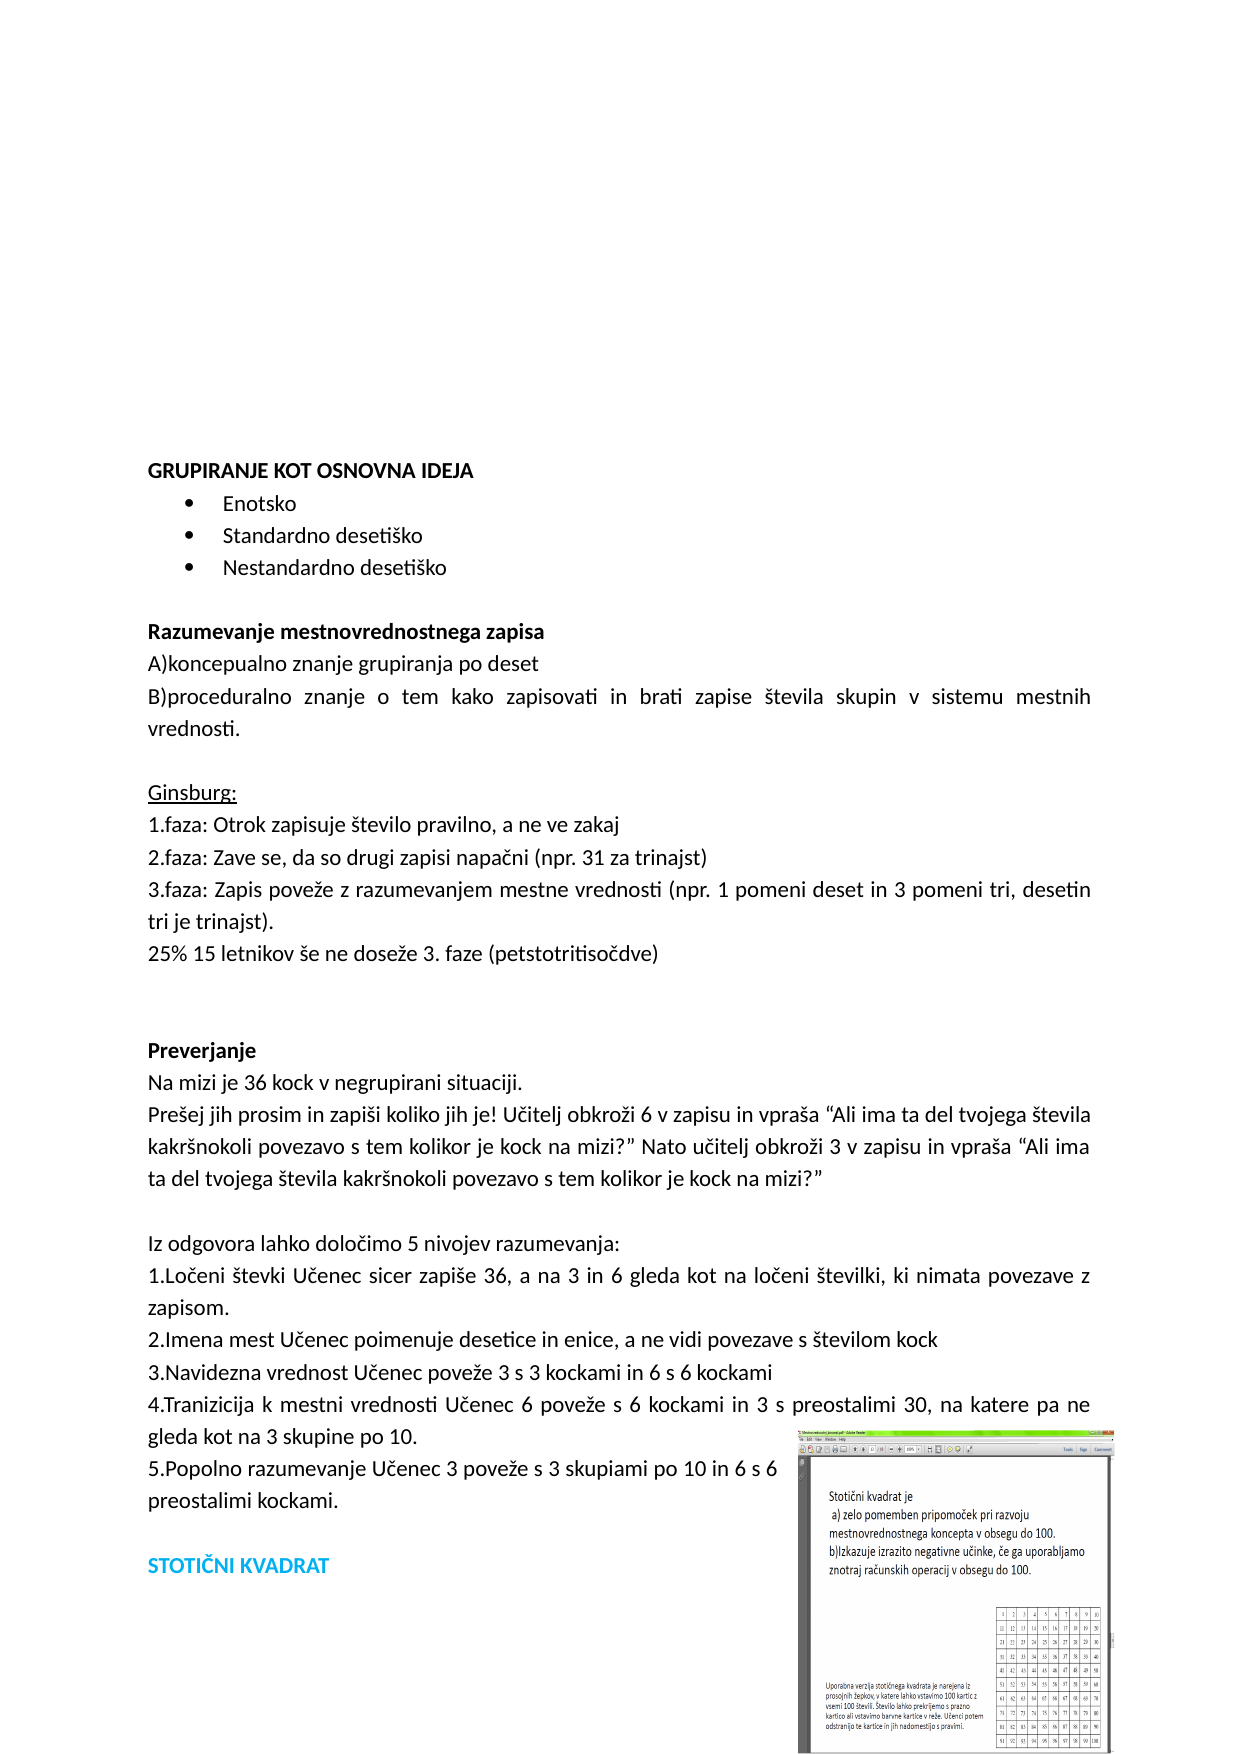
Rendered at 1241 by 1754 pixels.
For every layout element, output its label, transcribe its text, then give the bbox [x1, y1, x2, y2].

list Standardno desetiško [185, 583, 1093, 611]
text Na mizi je 36 kock v negrupirani situaciji. [148, 1130, 1093, 1158]
list Nestandardno desetiško [185, 615, 1093, 643]
picture [156, 150, 698, 475]
text Iz odgovora lahko določimo 5 nivojev razumevanja: [148, 1291, 1093, 1319]
text 2.faza: Zave se, da so drugi zapisi napačni (npr. 31 za trinajst) [148, 904, 1093, 932]
text 1.faza: Otrok zapisuje število pravilno, a ne ve zakaj [148, 872, 1093, 900]
text Preverjanje [148, 1098, 1093, 1126]
text GRUPIRANJE KOT OSNOVNA IDEJA [148, 518, 1093, 546]
text 25% 15 letnikov še ne doseže 3. faze (petstotritisočdve) [148, 1001, 1093, 1029]
text Razumevanje mestnovrednostnega zapisa [148, 679, 1093, 707]
text 2.Imena mest Učenec poimenuje desetice in enice, a ne vidi povezave s številom kock [148, 1387, 1093, 1415]
text Prešej jih prosim in zapiši koliko jih je! Učitelj obkroži 6 v zapisu in vpraša “Ali ima ta del tvojega števila kakršnokoli povezavo s tem kolikor je kock na mizi?” Nato učitelj obkroži 3 v zapisu in vpraša “Ali ima ta del tvojega števila kakršnokoli povezavo s tem kolikor je kock na mizi?” [148, 1162, 1093, 1254]
text 5.Popolno razumevanje Učenec 3 poveže s 3 skupiami po 10 in 6 s 6 preostalimi kockami. [148, 1516, 1093, 1544]
text 1.Ločeni števki Učenec sicer zapiše 36, a na 3 in 6 gleda kot na ločeni številki, ki nimata povezave z zapisom. [148, 1323, 1093, 1383]
list Enotsko [185, 550, 1093, 578]
text B)proceduralno znanje o tem kako zapisovati in brati zapise števila skupin v sistemu mestnih vrednosti. [148, 743, 1093, 804]
text 3.faza: Zapis poveže z razumevanjem mestne vrednosti (npr. 1 pomeni deset in 3 pomeni tri, desetin tri je trinajst). [148, 937, 1093, 997]
text 4.Tranizicija k mestni vrednosti Učenec 6 poveže s 6 kockami in 3 s preostalimi 30, na katere pa ne gleda kot na 3 skupine po 10. [148, 1452, 1093, 1512]
text Ginsburg: [148, 840, 1093, 868]
text 3.Navidezna vrednost Učenec poveže 3 s 3 kockami in 6 s 6 kockami [148, 1419, 1093, 1447]
text A)koncepualno znanje grupiranja po deset [148, 711, 1093, 739]
